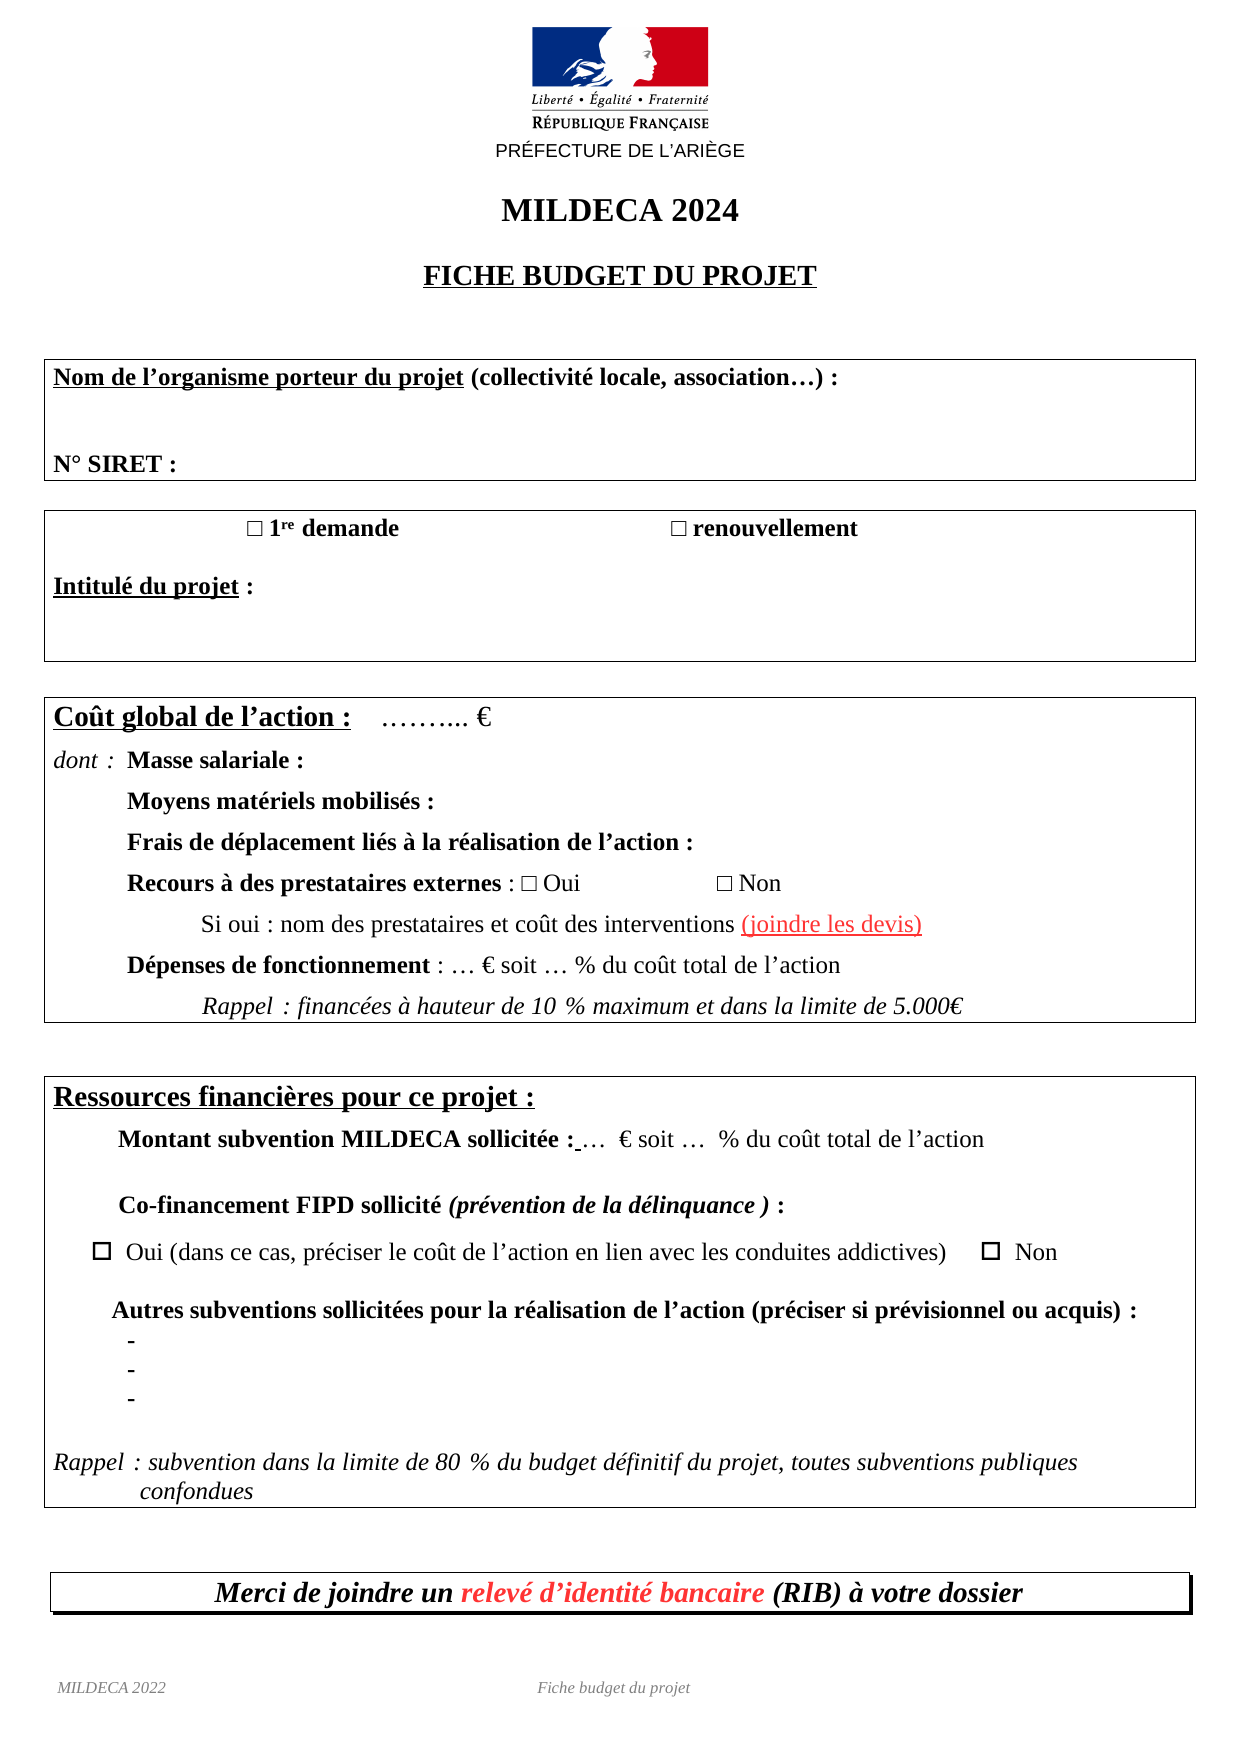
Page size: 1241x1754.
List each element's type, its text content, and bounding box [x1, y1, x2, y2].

text Rappel : subvention dans la limite de 80 % du budget définitif du projet, toutes subventions publiques confondues [45, 1443, 1195, 1507]
text Co-financement FIPD sollicité (prévention de la délinquance ) : [45, 1187, 1195, 1219]
text Frais de déplacement liés à la réalisation de l’action : [45, 824, 1195, 856]
subtitle MILDECA 2024 [53, 190, 1187, 229]
text Recours à des prestataires externes : □ Oui □ Non [45, 865, 1195, 897]
text - [53, 1324, 1187, 1353]
text Dépenses de fonctionnement : … € soit … % du coût total de l’action [45, 947, 1195, 979]
text  Oui (dans ce cas, préciser le coût de l’action en lien avec les conduites addictives)  Non [53, 1237, 1187, 1266]
text Nom de l’organisme porteur du projet (collectivité locale, association…) : [45, 360, 1195, 391]
text Autres subventions sollicitées pour la réalisation de l’action (préciser si prévisionnel ou acquis) : [53, 1295, 1187, 1324]
subtitle FICHE BUDGET DU PROJET [53, 258, 1187, 291]
subtitle PRÉFECTURE DE L’ARIÈGE [53, 140, 1187, 161]
text dont : Masse salariale : [45, 742, 1195, 774]
text Coût global de l’action : .……... € [45, 698, 1195, 733]
text Moyens matériels mobilisés : [45, 783, 1195, 815]
text Ressources financières pour ce projet : [45, 1077, 1195, 1112]
text N° SIRET : [45, 446, 1195, 480]
text Merci de joindre un relevé d’identité bancaire (RIB) à votre dossier [51, 1573, 1189, 1611]
text Si oui : nom des prestataires et coût des interventions (joindre les devis) [45, 906, 1195, 938]
text Montant subvention MILDECA sollicitée : … € soit … % du coût total de l’action [45, 1121, 1195, 1153]
subtitle Intitulé du projet : [53, 571, 1187, 600]
text - [53, 1383, 1187, 1412]
text - [53, 1353, 1187, 1383]
text Rappel : financées à hauteur de 10 % maximum et dans la limite de 5.000€ [45, 988, 1195, 1022]
subtitle □ 1ʳᵉ demande □ renouvellement [45, 511, 1195, 542]
